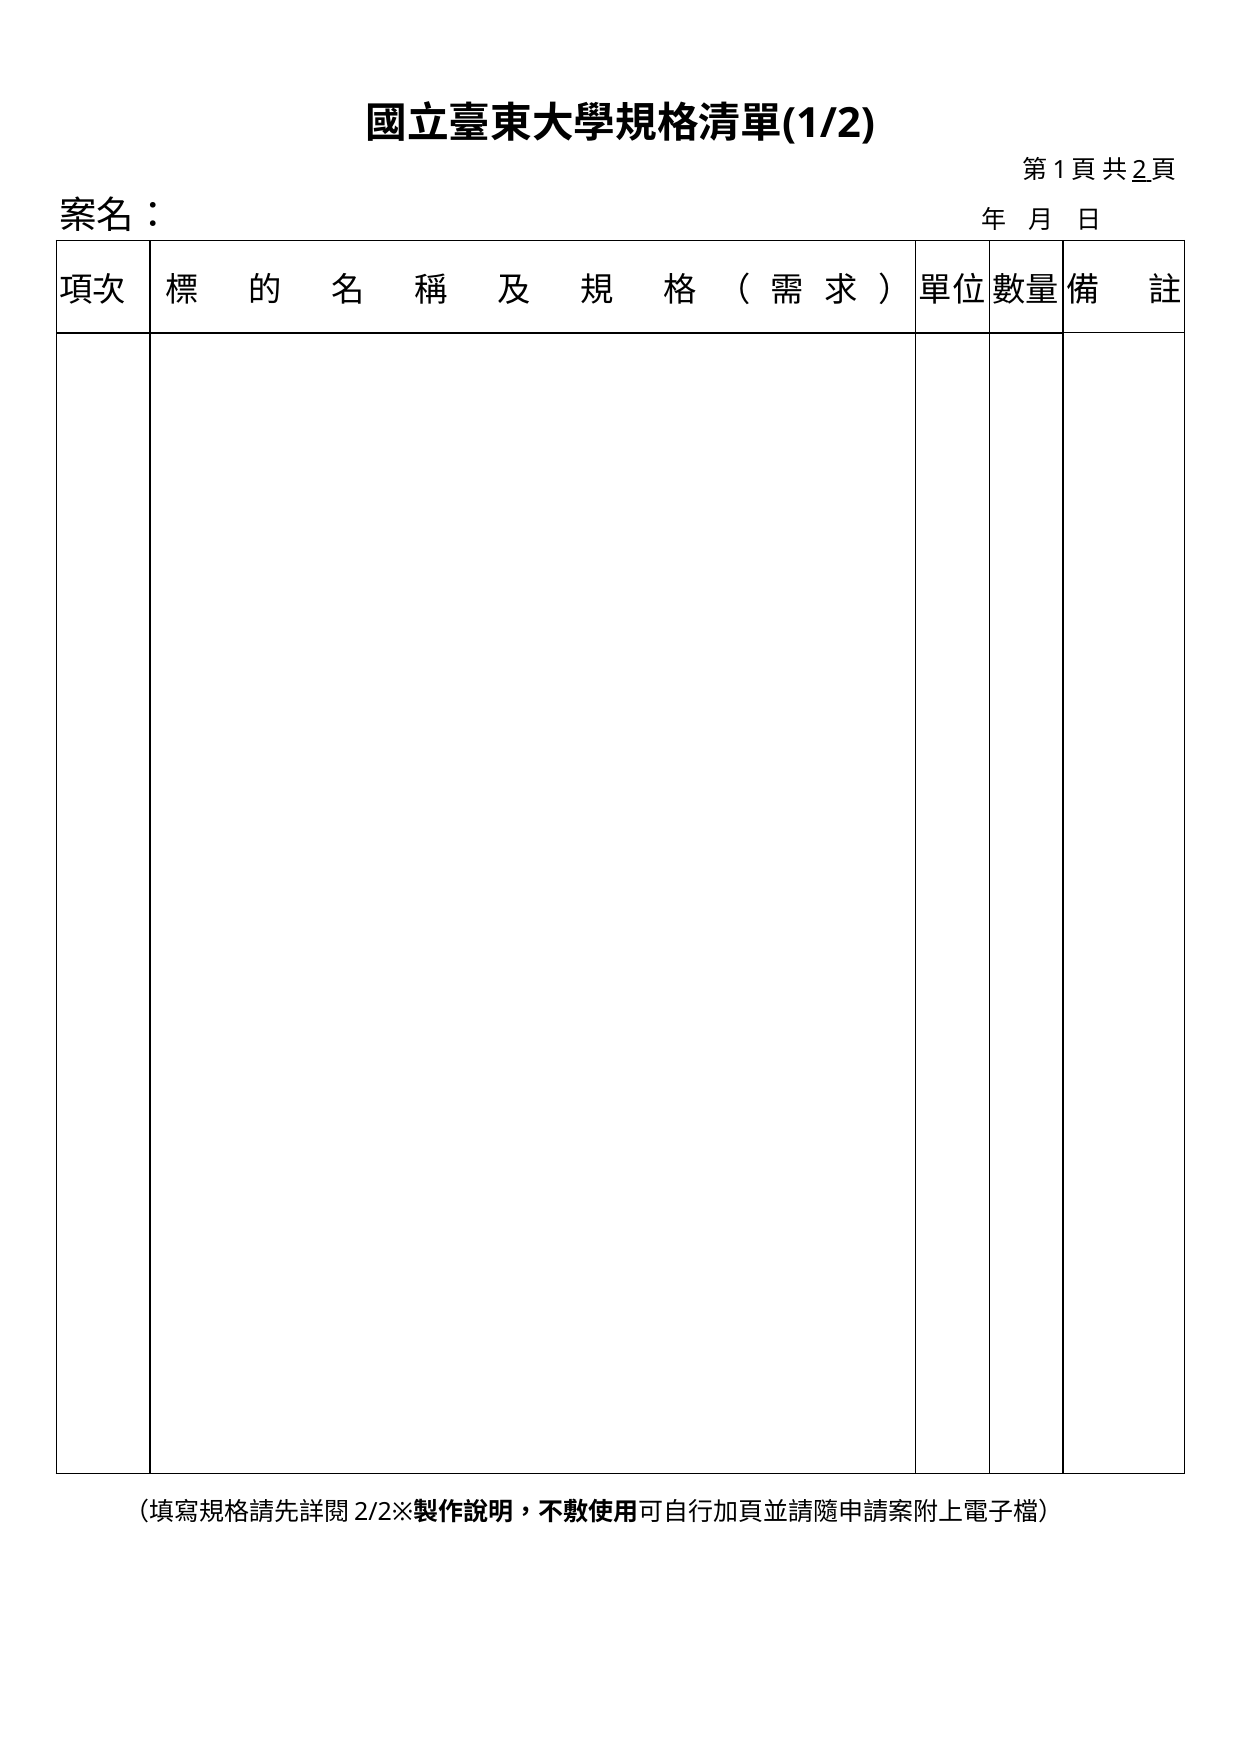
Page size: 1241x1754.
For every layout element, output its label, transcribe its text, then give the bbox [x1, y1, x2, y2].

text 第1頁 共2頁 [59, 149, 1181, 185]
text （填寫規格請先詳閱2/2※製作說明，不敷使用可自行加頁並請隨申請案附上電子檔） [59, 1492, 1181, 1528]
table_cell [57, 334, 149, 1473]
text 案名： 年 月 日 [59, 185, 1181, 240]
table_cell [916, 334, 989, 1473]
table_cell [990, 334, 1062, 1473]
table_header 項次 [57, 241, 149, 332]
table_header 數量 [990, 241, 1062, 332]
table_header 標 的 名 稱 及 規 格（需求） [151, 241, 915, 332]
table_header 單位 [916, 241, 989, 332]
table_cell [151, 334, 915, 1473]
table_header 備註 [1064, 241, 1184, 332]
table_cell [1064, 333, 1184, 1473]
text 國立臺東大學規格清單(1/2) [59, 89, 1181, 149]
